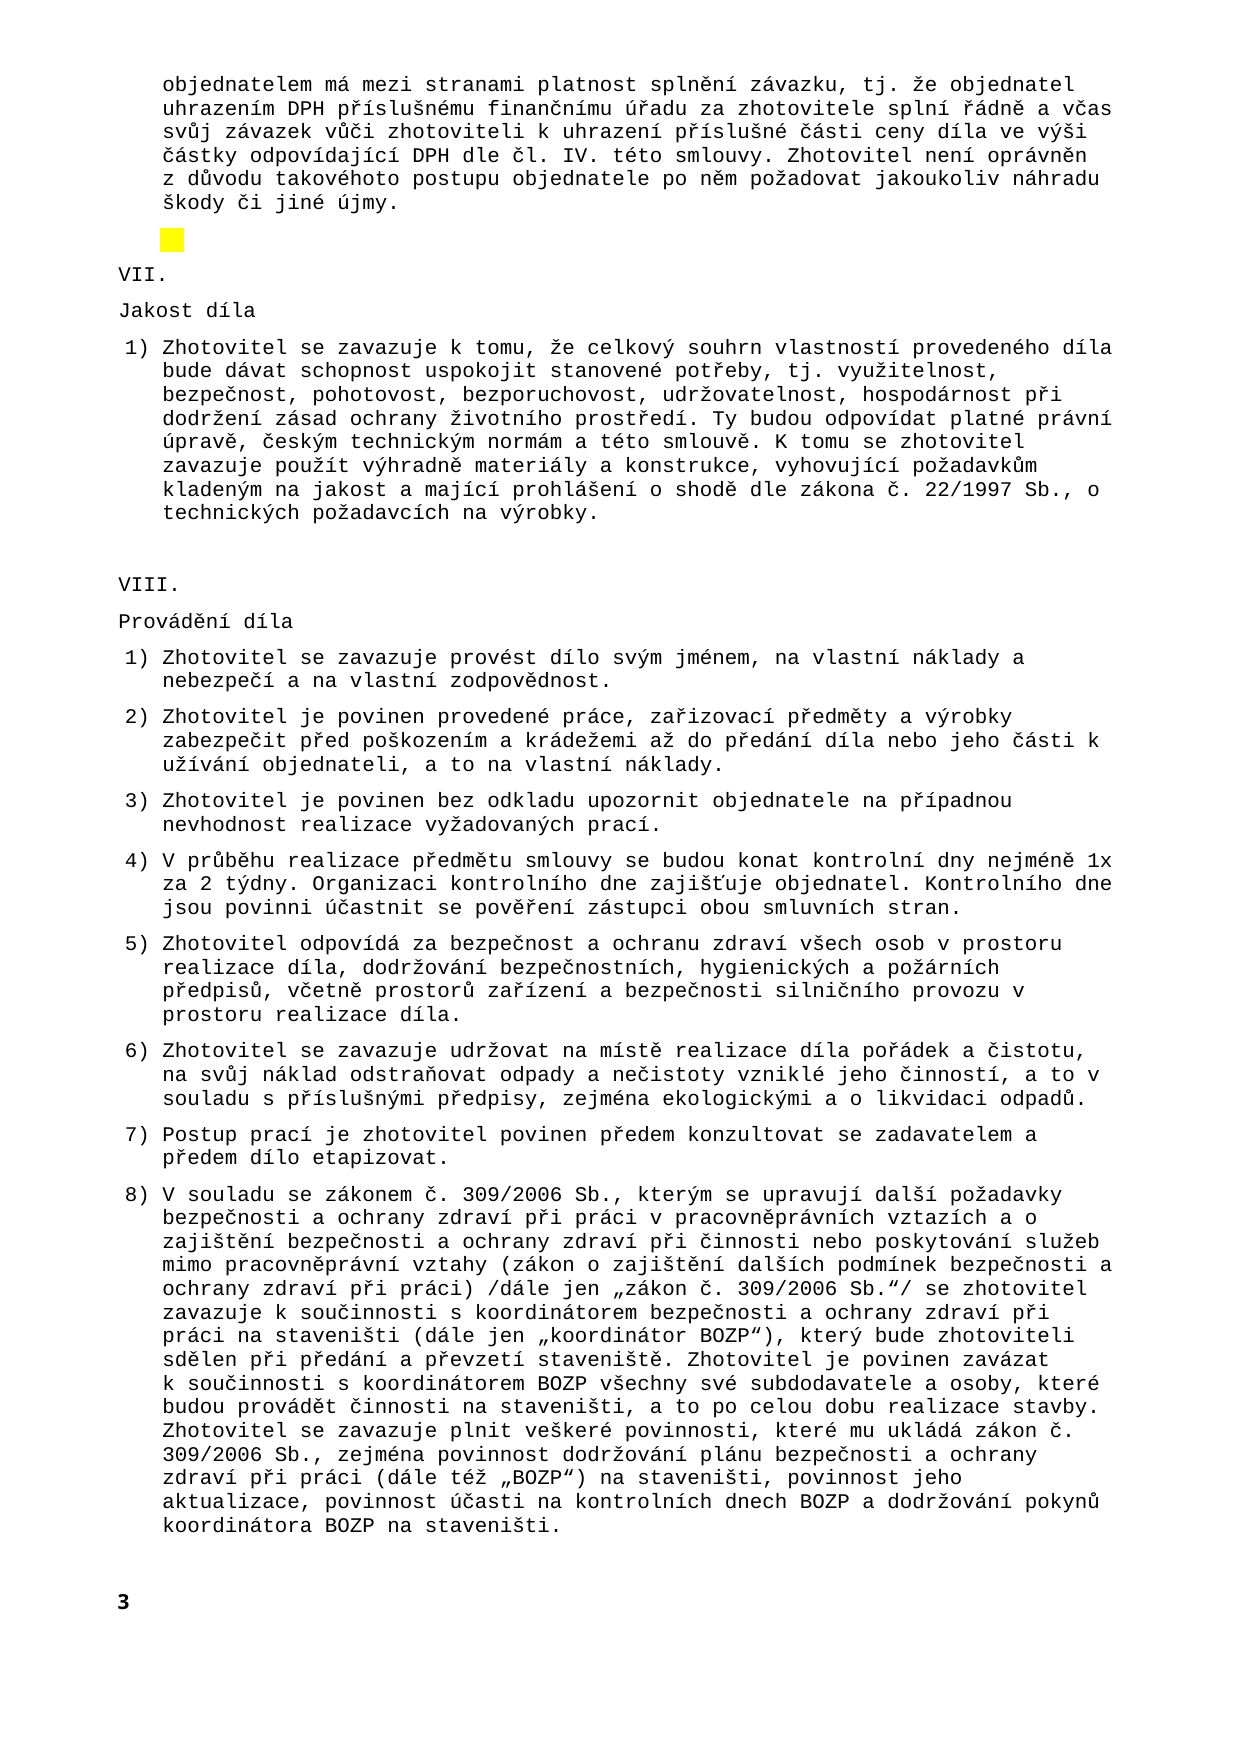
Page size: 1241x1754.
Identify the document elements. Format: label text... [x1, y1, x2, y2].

list V průběhu realizace předmětu smlouvy se budou konat kontrolní dny nejméně 1x za 2 týdny. Organizaci kontrolního dne zajišťuje objednatel. Kontrolního dne jsou povinni účastnit se pověření zástupci obou smluvních stran. [124, 850, 1122, 921]
list Zhotovitel se zavazuje provést dílo svým jménem, na vlastní náklady a nebezpečí a na vlastní zodpovědnost. [124, 647, 1122, 694]
text Provádění díla [118, 611, 1122, 634]
text VII. [118, 264, 1122, 288]
list Zhotovitel se zavazuje udržovat na místě realizace díla pořádek a čistotu, na svůj náklad odstraňovat odpady a nečistoty vzniklé jeho činností, a to v souladu s příslušnými předpisy, zejména ekologickými a o likvidaci odpadů. [124, 1040, 1122, 1111]
list Zhotovitel je povinen provedené práce, zařizovací předměty a výrobky zabezpečit před poškozením a krádežemi až do předání díla nebo jeho části k užívání objednateli, a to na vlastní náklady. [124, 707, 1122, 777]
list V souladu se zákonem č. 309/2006 Sb., kterým se upravují další požadavky bezpečnosti a ochrany zdraví při práci v pracovněprávních vztazích a o zajištění bezpečnosti a ochrany zdraví při činnosti nebo poskytování služeb mimo pracovněprávní vztahy (zákon o zajištění dalších podmínek bezpečnosti a ochrany zdraví při práci) /dále jen „zákon č. 309/2006 Sb.“/ se zhotovitel zavazuje k součinnosti s koordinátorem bezpečnosti a ochrany zdraví při práci na staveništi (dále jen „koordinátor BOZP“), který bude zhotoviteli sdělen při předání a převzetí staveniště. Zhotovitel je povinen zavázat k součinnosti s koordinátorem BOZP všechny své subdodavatele a osoby, které budou provádět činnosti na staveništi, a to po celou dobu realizace stavby. Zhotovitel se zavazuje plnit veškeré povinnosti, které mu ukládá zákon č. 309/2006 Sb., zejména povinnost dodržování plánu bezpečnosti a ochrany zdraví při práci (dále též „BOZP“) na staveništi, povinnost jeho aktualizace, povinnost účasti na kontrolních dnech BOZP a dodržování pokynů koordinátora BOZP na staveništi. [124, 1183, 1122, 1538]
list Zhotovitel odpovídá za bezpečnost a ochranu zdraví všech osob v prostoru realizace díla, dodržování bezpečnostních, hygienických a požárních předpisů, včetně prostorů zařízení a bezpečnosti silničního provozu v prostoru realizace díla. [124, 933, 1122, 1028]
list Postup prací je zhotovitel povinen předem konzultovat se zadavatelem a předem dílo etapizovat. [124, 1124, 1122, 1171]
list objednatelem má mezi stranami platnost splnění závazku, tj. že objednatel uhrazením DPH příslušnému finančnímu úřadu za zhotovitele splní řádně a včas svůj závazek vůči zhotoviteli k uhrazení příslušné části ceny díla ve výši částky odpovídající DPH dle čl. IV. této smlouvy. Zhotovitel není oprávněn z důvodu takovéhoto postupu objednatele po něm požadovat jakoukoliv náhradu škody či jiné újmy. [124, 74, 1122, 216]
list Zhotovitel je povinen bez odkladu upozornit objednatele na případnou nevhodnost realizace vyžadovaných prací. [124, 790, 1122, 837]
text Jakost díla [118, 301, 1122, 324]
list Zhotovitel se zavazuje k tomu, že celkový souhrn vlastností provedeného díla bude dávat schopnost uspokojit stanovené potřeby, tj. využitelnost, bezpečnost, pohotovost, bezporuchovost, udržovatelnost, hospodárnost při dodržení zásad ochrany životního prostředí. Ty budou odpovídat platné právní úpravě, českým technickým normám a této smlouvě. K tomu se zhotovitel zavazuje použít výhradně materiály a konstrukce, vyhovující požadavkům kladeným na jakost a mající prohlášení o shodě dle zákona č. 22/1997 Sb., o technických požadavcích na výrobky. [124, 337, 1122, 526]
text VIII. [118, 574, 1122, 598]
